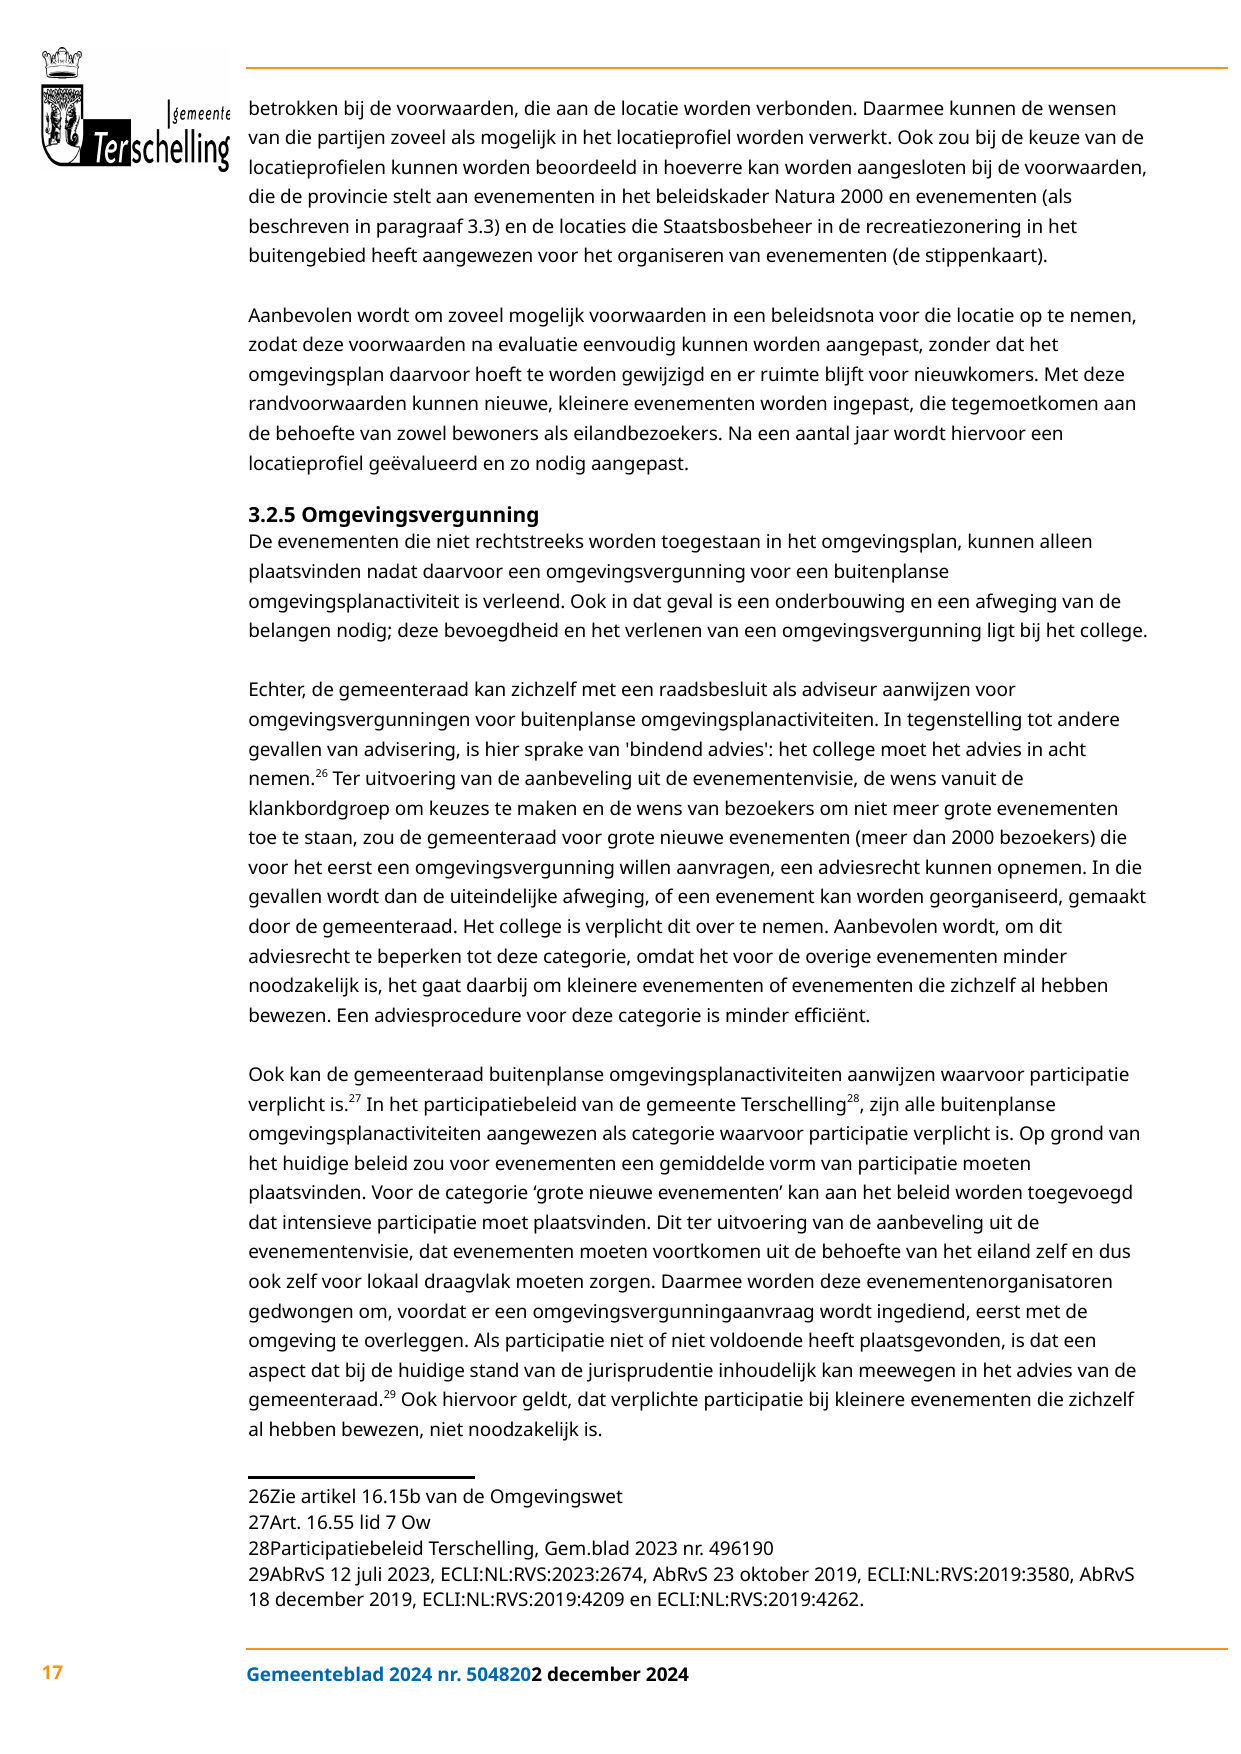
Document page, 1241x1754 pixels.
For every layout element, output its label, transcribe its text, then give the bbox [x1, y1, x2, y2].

text Aanbevolen wordt om zoveel mogelijk voorwaarden in een beleidsnota voor die locatie op te nemen, zodat deze voorwaarden na evaluatie eenvoudig kunnen worden aangepast, zonder dat het omgevingsplan daarvoor hoeft te worden gewijzigd en er ruimte blijft voor nieuwkomers. Met deze randvoorwaarden kunnen nieuwe, kleinere evenementen worden ingepast, die tegemoetkomen aan de behoefte van zowel bewoners als eilandbezoekers. Na een aantal jaar wordt hiervoor een locatieprofiel geëvalueerd en zo nodig aangepast. [248, 302, 1152, 476]
text Ook kan de gemeenteraad buitenplanse omgevingsplanactiviteiten aanwijzen waarvoor participatie verplicht is. In het participatiebeleid van de gemeente Terschelling, zijn alle buitenplanse omgevingsplanactiviteiten aangewezen als categorie waarvoor participatie verplicht is. Op grond van het huidige beleid zou voor evenementen een gemiddelde vorm van participatie moeten plaatsvinden. Voor de categorie ‘grote nieuwe evenementen’ kan aan het beleid worden toegevoegd dat intensieve participatie moet plaatsvinden. Dit ter uitvoering van de aanbeveling uit de evenementenvisie, dat evenementen moeten voortkomen uit de behoefte van het eiland zelf en dus ook zelf voor lokaal draagvlak moeten zorgen. Daarmee worden deze evenementenorganisatoren gedwongen om, voordat er een omgevingsvergunningaanvraag wordt ingediend, eerst met de omgeving te overleggen. Als participatie niet of niet voldoende heeft plaatsgevonden, is dat een aspect dat bij de huidige stand van de jurisprudentie inhoudelijk kan meewegen in het advies van de gemeenteraad. Ook hiervoor geldt, dat verplichte participatie bij kleinere evenementen die zichzelf al hebben bewezen, niet noodzakelijk is. [248, 1061, 1152, 1442]
picture [41, 47, 231, 172]
text 3.2.5 Omgevingsvergunning [248, 500, 1152, 529]
text AbRvS 12 juli 2023, ECLI:NL:RVS:2023:2674, AbRvS 23 oktober 2019, ECLI:NL:RVS:2019:3580, AbRvS 18 december 2019, ECLI:NL:RVS:2019:4209 en ECLI:NL:RVS:2019:4262. [248, 1561, 1152, 1612]
text betrokken bij de voorwaarden, die aan de locatie worden verbonden. Daarmee kunnen de wensen van die partijen zoveel als mogelijk in het locatieprofiel worden verwerkt. Ook zou bij de keuze van de locatieprofielen kunnen worden beoordeeld in hoeverre kan worden aangesloten bij de voorwaarden, die de provincie stelt aan evenementen in het beleidskader Natura 2000 en evenementen (als beschreven in paragraaf 3.3) en de locaties die Staatsbosbeheer in de recreatiezonering in het buitengebied heeft aangewezen voor het organiseren van evenementen (de stippenkaart). [248, 95, 1152, 268]
text De evenementen die niet rechtstreeks worden toegestaan in het omgevingsplan, kunnen alleen plaatsvinden nadat daarvoor een omgevingsvergunning voor een buitenplanse omgevingsplanactiviteit is verleend. Ook in dat geval is een onderbouwing en een afweging van de belangen nodig; deze bevoegdheid en het verlenen van een omgevingsvergunning ligt bij het college. [248, 529, 1152, 643]
text Participatiebeleid Terschelling, Gem.blad 2023 nr. 496190 [248, 1535, 1152, 1561]
text Zie artikel 16.15b van de Omgevingswet [248, 1483, 1152, 1509]
text Echter, de gemeenteraad kan zichzelf met een raadsbesluit als adviseur aanwijzen voor omgevingsvergunningen voor buitenplanse omgevingsplanactiviteiten. In tegenstelling tot andere gevallen van advisering, is hier sprake van 'bindend advies': het college moet het advies in acht nemen. Ter uitvoering van de aanbeveling uit de evenementenvisie, de wens vanuit de klankbordgroep om keuzes te maken en de wens van bezoekers om niet meer grote evenementen toe te staan, zou de gemeenteraad voor grote nieuwe evenementen (meer dan 2000 bezoekers) die voor het eerst een omgevingsvergunning willen aanvragen, een adviesrecht kunnen opnemen. In die gevallen wordt dan de uiteindelijke afweging, of een evenement kan worden georganiseerd, gemaakt door de gemeenteraad. Het college is verplicht dit over te nemen. Aanbevolen wordt, om dit adviesrecht te beperken tot deze categorie, omdat het voor de overige evenementen minder noodzakelijk is, het gaat daarbij om kleinere evenementen of evenementen die zichzelf al hebben bewezen. Een adviesprocedure voor deze categorie is minder efficiënt. [248, 677, 1152, 1028]
text Art. 16.55 lid 7 Ow [248, 1509, 1152, 1535]
